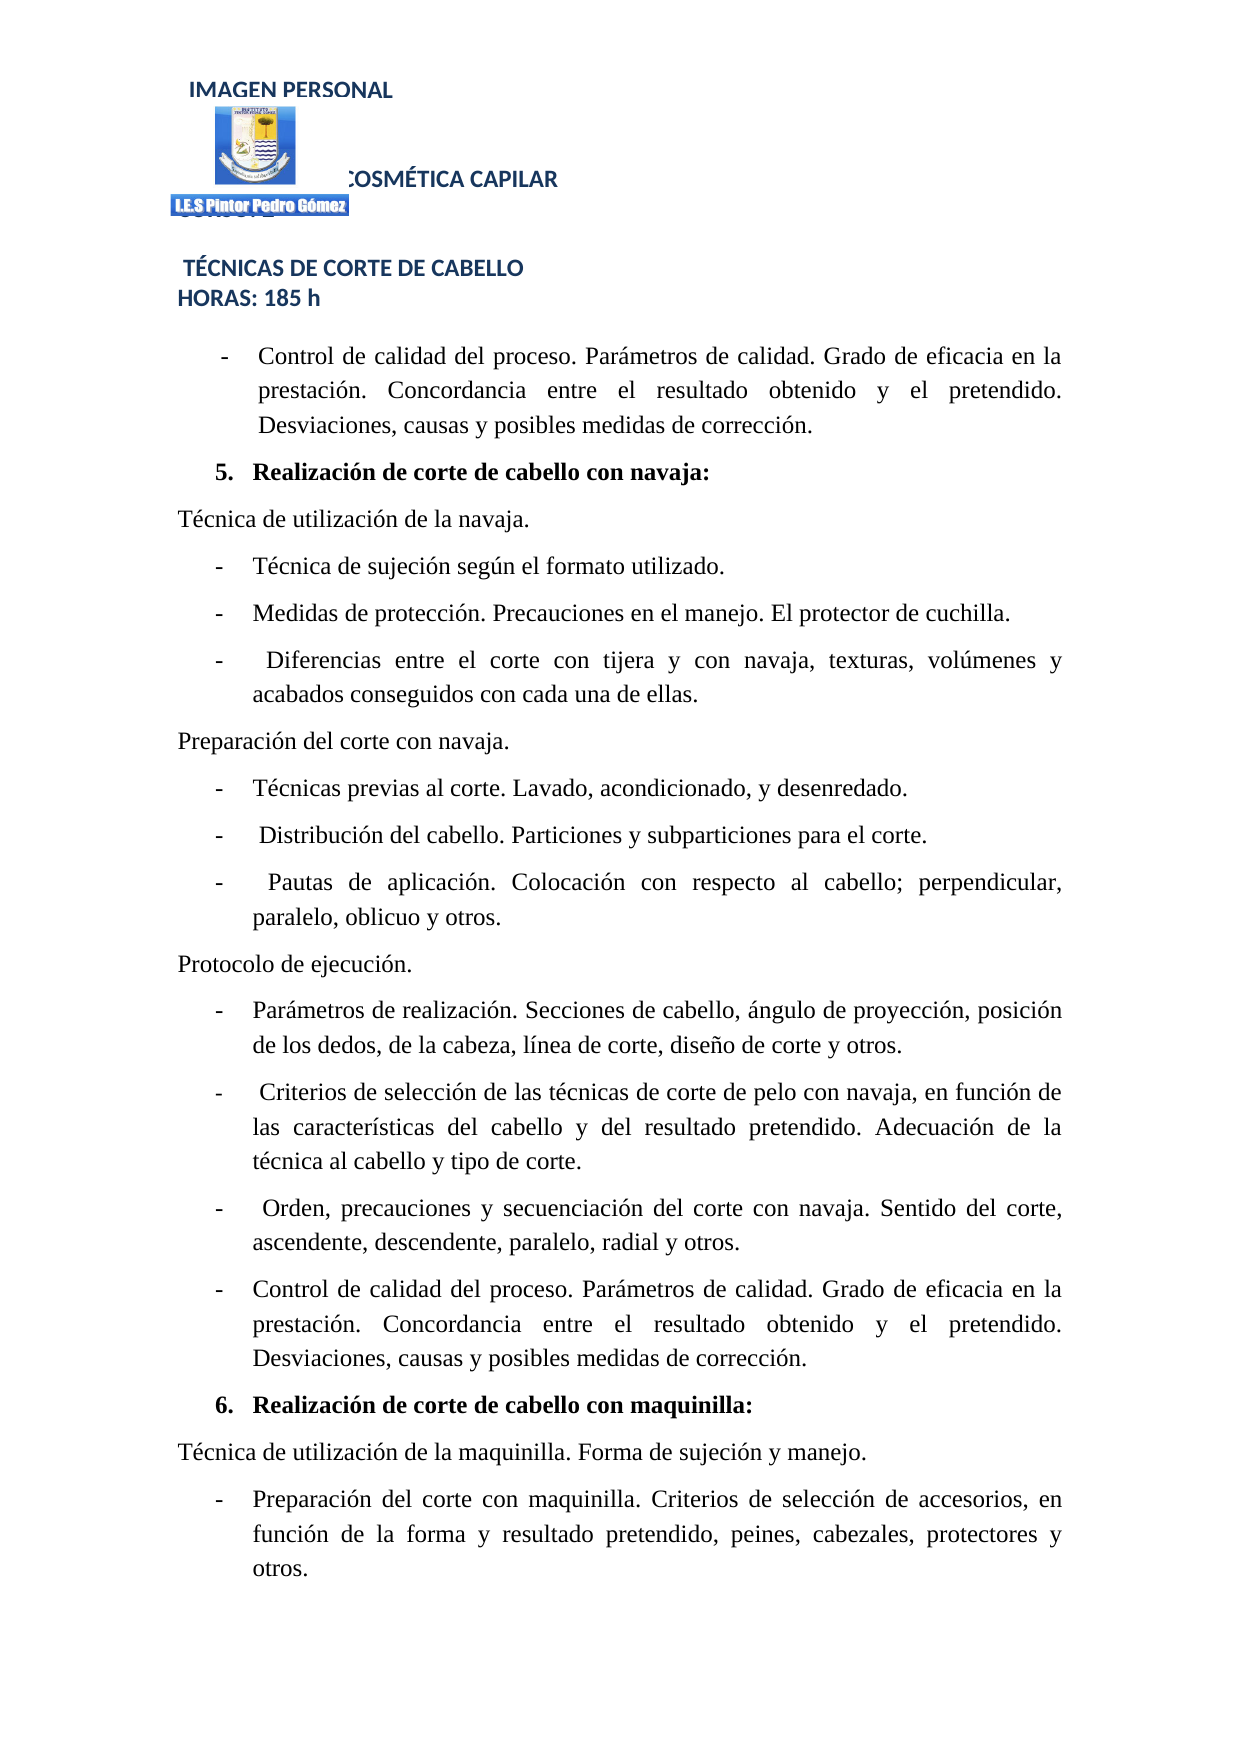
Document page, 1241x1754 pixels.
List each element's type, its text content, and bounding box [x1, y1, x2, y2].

text Protocolo de ejecución. [177, 949, 1063, 977]
list Control de calidad del proceso. Parámetros de calidad. Grado de eficacia en la prestación. Concordancia entre el resultado obtenido y el pretendido. Desviaciones, causas y posibles medidas de corrección. [220, 341, 1063, 439]
list Diferencias entre el corte con tijera y con navaja, texturas, volúmenes y acabados conseguidos con cada una de ellas. [215, 645, 1063, 708]
text Preparación del corte con navaja. [177, 726, 1063, 755]
text Técnica de utilización de la navaja. [177, 504, 1063, 533]
list Control de calidad del proceso. Parámetros de calidad. Grado de eficacia en la prestación. Concordancia entre el resultado obtenido y el pretendido. Desviaciones, causas y posibles medidas de corrección. [215, 1274, 1063, 1372]
list Medidas de protección. Precauciones en el manejo. El protector de cuchilla. [215, 598, 1063, 627]
list Criterios de selección de las técnicas de corte de pelo con navaja, en función de las características del cabello y del resultado pretendido. Adecuación de la técnica al cabello y tipo de corte. [215, 1077, 1063, 1175]
picture [170, 97, 349, 216]
list Parámetros de realización. Secciones de cabello, ángulo de proyección, posición de los dedos, de la cabeza, línea de corte, diseño de corte y otros. [215, 996, 1063, 1059]
list Técnica de sujeción según el formato utilizado. [215, 551, 1063, 579]
list Pautas de aplicación. Colocación con respecto al cabello; perpendicular, paralelo, oblicuo y otros. [215, 867, 1063, 930]
list Distribución del cabello. Particiones y subparticiones para el corte. [215, 820, 1063, 849]
list Realización de corte de cabello con maquinilla: [215, 1390, 1063, 1419]
list Orden, precauciones y secuenciación del corte con navaja. Sentido del corte, ascendente, descendente, paralelo, radial y otros. [215, 1193, 1063, 1256]
list Técnicas previas al corte. Lavado, acondicionado, y desenredado. [215, 773, 1063, 802]
text Técnica de utilización de la maquinilla. Forma de sujeción y manejo. [177, 1437, 1063, 1466]
list Preparación del corte con maquinilla. Criterios de selección de accesorios, en función de la forma y resultado pretendido, peines, cabezales, protectores y otros. [215, 1484, 1063, 1582]
list Realización de corte de cabello con navaja: [215, 457, 1063, 486]
